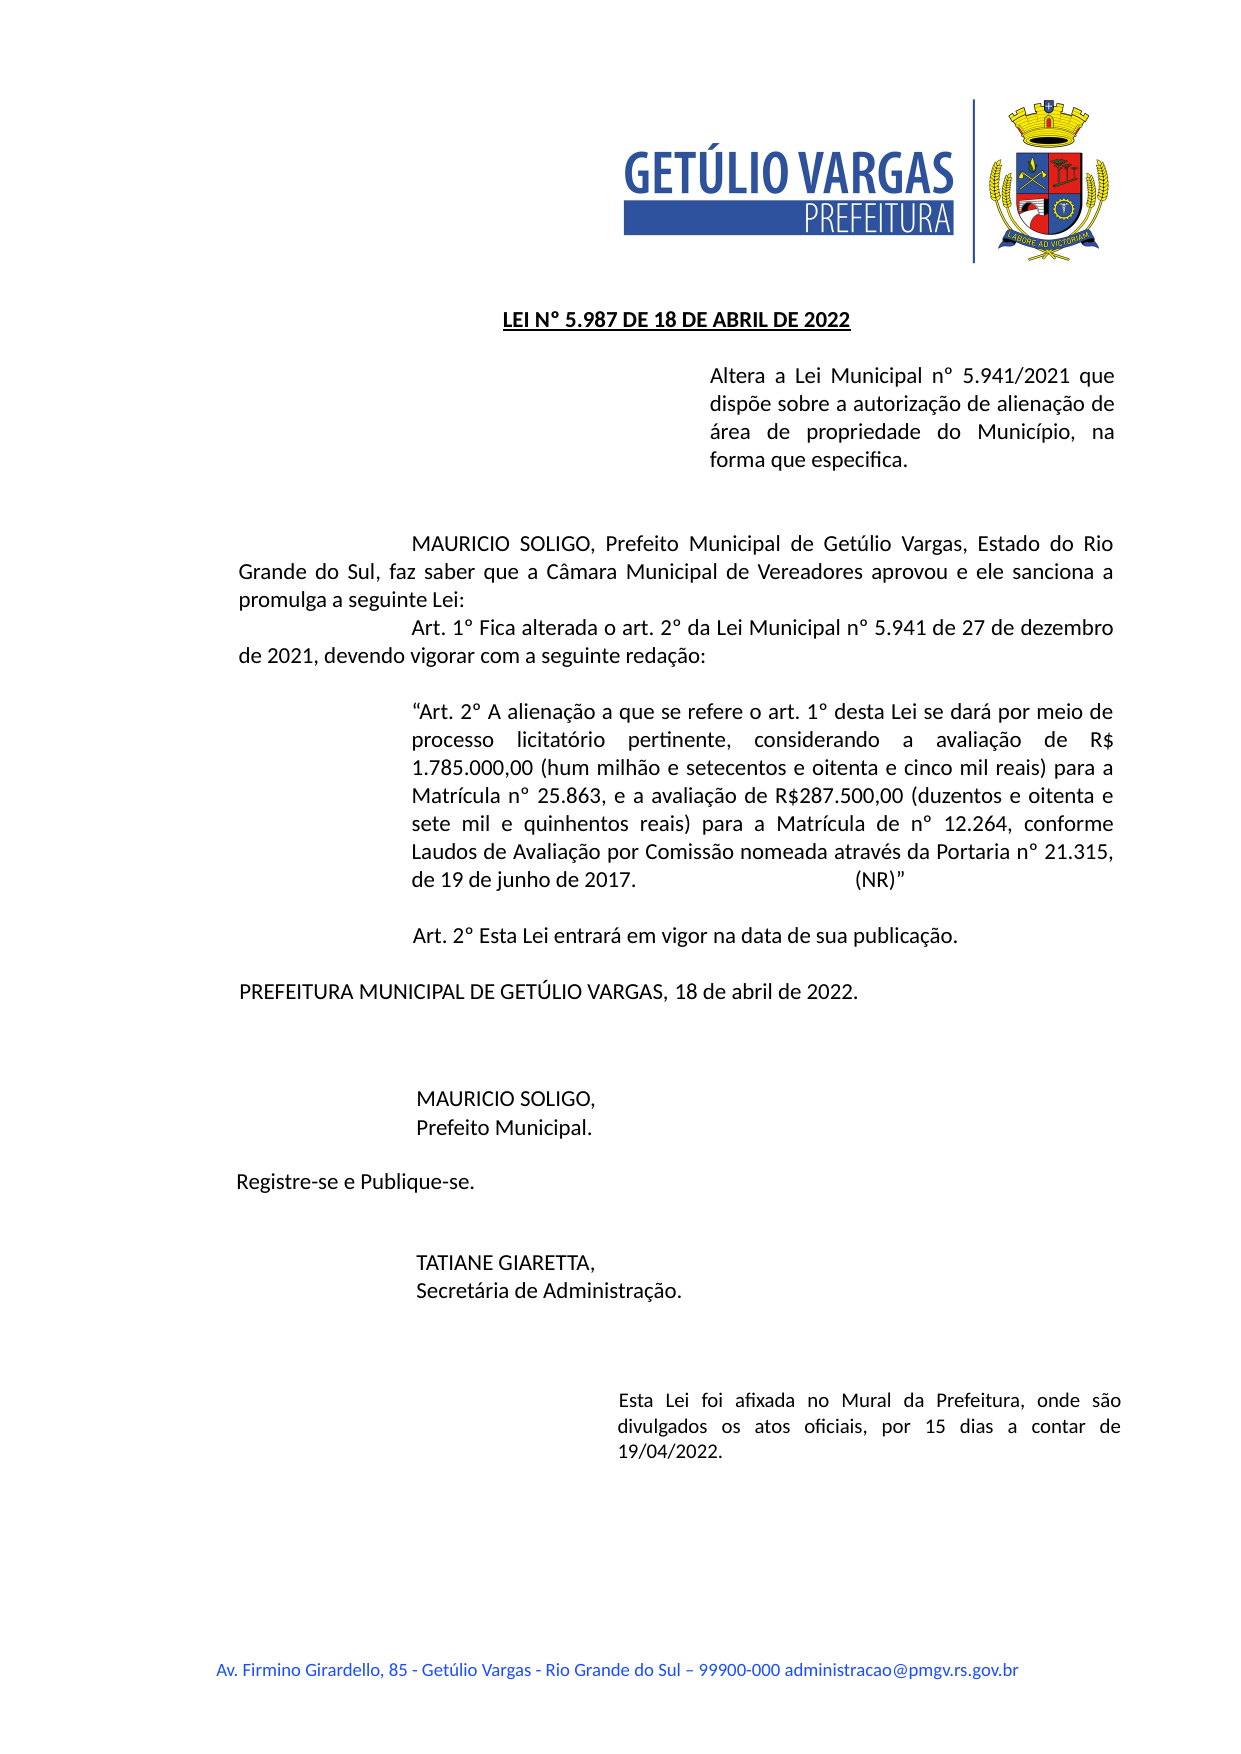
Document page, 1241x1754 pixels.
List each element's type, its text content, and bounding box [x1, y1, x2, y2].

text Art. 1º Fica alterada o art. 2º da Lei Municipal nº 5.941 de 27 de dezembro de 2021, devendo vigorar com a seguinte redação: [238, 613, 1115, 669]
text LEI Nº 5.987 DE 18 DE ABRIL DE 2022 [238, 305, 1115, 333]
text Prefeito Municipal. [177, 1113, 1122, 1141]
text Art. 2º Esta Lei entrará em vigor na data de sua publicação. [238, 921, 1115, 949]
text Altera a Lei Municipal nº 5.941/2021 que dispõe sobre a autorização de alienação de área de propriedade do Município, na forma que especifica. [709, 361, 1115, 473]
text TATIANE GIARETTA, [177, 1248, 1122, 1276]
text MAURICIO SOLIGO, [177, 1084, 1122, 1113]
text “Art. 2º A alienação a que se refere o art. 1º desta Lei se dará por meio de processo licitatório pertinente, considerando a avaliação de R$ 1.785.000,00 (hum milhão e setecentos e oitenta e cinco mil reais) para a Matrícula nº 25.863, e a avaliação de R$287.500,00 (duzentos e oitenta e sete mil e quinhentos reais) para a Matrícula de nº 12.264, conforme Laudos de Avaliação por Comissão nomeada através da Portaria nº 21.315, de 19 de junho de 2017. (NR)” [411, 697, 1115, 893]
text Secretária de Administração. [177, 1276, 1122, 1304]
text PREFEITURA MUNICIPAL DE GETÚLIO VARGAS, 18 de abril de 2022. [239, 949, 1122, 1006]
text Esta Lei foi afixada no Mural da Prefeitura, onde são divulgados os atos oficiais, por 15 dias a contar de 19/04/2022. [617, 1388, 1122, 1464]
text MAURICIO SOLIGO, Prefeito Municipal de Getúlio Vargas, Estado do Rio Grande do Sul, faz saber que a Câmara Municipal de Vereadores aprovou e ele sanciona a promulga a seguinte Lei: [238, 529, 1115, 613]
text Registre-se e Publique-se. [177, 1167, 1122, 1195]
